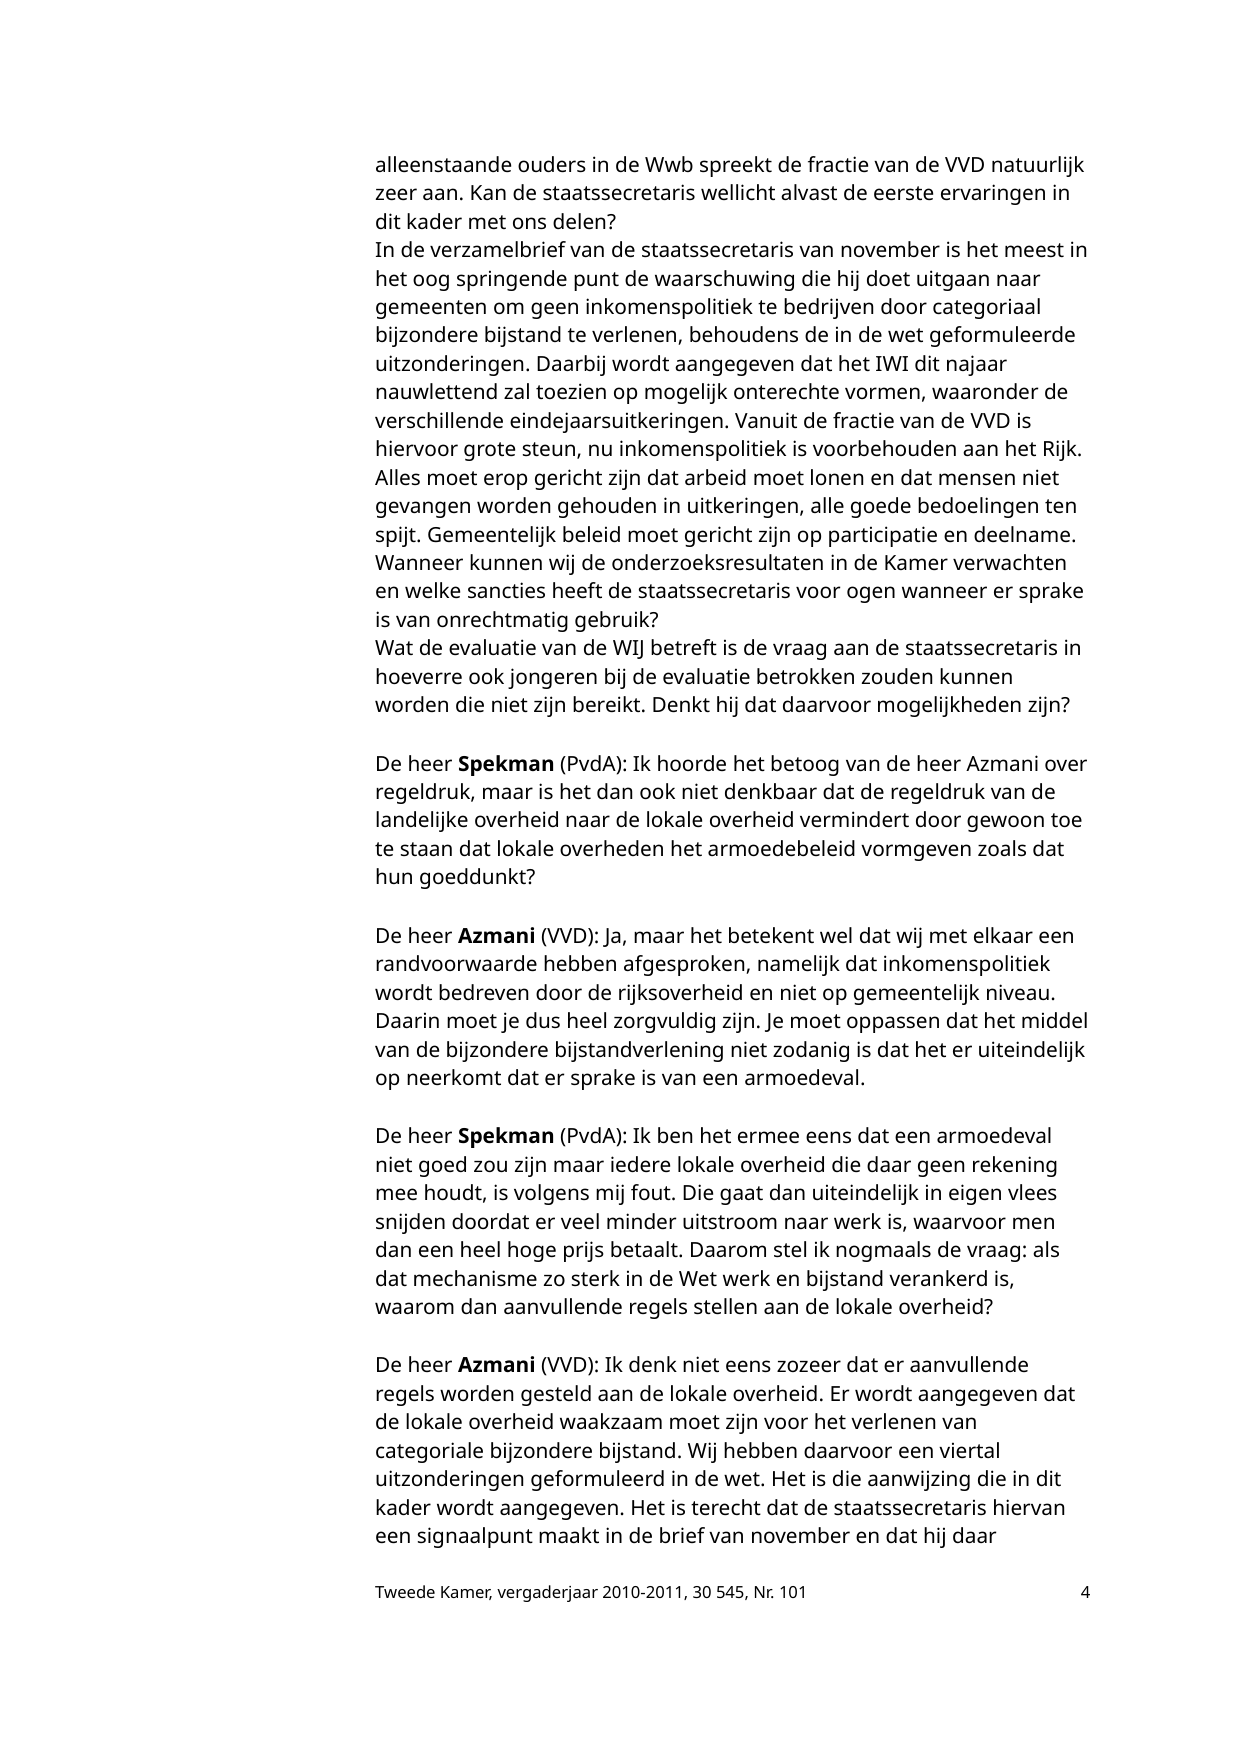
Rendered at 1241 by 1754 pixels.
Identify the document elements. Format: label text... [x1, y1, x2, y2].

text De heer Spekman (PvdA): Ik ben het ermee eens dat een armoedeval niet goed zou zijn maar iedere lokale overheid die daar geen rekening mee houdt, is volgens mij fout. Die gaat dan uiteindelijk in eigen vlees snijden doordat er veel minder uitstroom naar werk is, waarvoor men dan een heel hoge prijs betaalt. Daarom stel ik nogmaals de vraag: als dat mechanisme zo sterk in de Wet werk en bijstand verankerd is, waarom dan aanvullende regels stellen aan de lokale overheid? [375, 1122, 1090, 1321]
text In de verzamelbrief van de staatssecretaris van november is het meest in het oog springende punt de waarschuwing die hij doet uitgaan naar gemeenten om geen inkomenspolitiek te bedrijven door categoriaal bijzondere bijstand te verlenen, behoudens de in de wet geformuleerde uitzonderingen. Daarbij wordt aangegeven dat het IWI dit najaar nauwlettend zal toezien op mogelijk onterechte vormen, waaronder de verschillende eindejaarsuitkeringen. Vanuit de fractie van de VVD is hiervoor grote steun, nu inkomenspolitiek is voorbehouden aan het Rijk. Alles moet erop gericht zijn dat arbeid moet lonen en dat mensen niet gevangen worden gehouden in uitkeringen, alle goede bedoelingen ten spijt. Gemeentelijk beleid moet gericht zijn op participatie en deelname. Wanneer kunnen wij de onderzoeksresultaten in de Kamer verwachten en welke sancties heeft de staatssecretaris voor ogen wanneer er sprake is van onrechtmatig gebruik? [375, 235, 1090, 633]
text De heer Azmani (VVD): Ik denk niet eens zozeer dat er aanvullende regels worden gesteld aan de lokale overheid. Er wordt aangegeven dat de lokale overheid waakzaam moet zijn voor het verlenen van categoriale bijzondere bijstand. Wij hebben daarvoor een viertal uitzonderingen geformuleerd in de wet. Het is die aanwijzing die in dit kader wordt aangegeven. Het is terecht dat de staatssecretaris hiervan een signaalpunt maakt in de brief van november en dat hij daar [375, 1351, 1090, 1550]
text Wat de evaluatie van de WIJ betreft is de vraag aan de staatssecretaris in hoeverre ook jongeren bij de evaluatie betrokken zouden kunnen worden die niet zijn bereikt. Denkt hij dat daarvoor mogelijkheden zijn? [375, 633, 1090, 719]
text De heer Azmani (VVD): Ja, maar het betekent wel dat wij met elkaar een randvoorwaarde hebben afgesproken, namelijk dat inkomenspolitiek wordt bedreven door de rijksoverheid en niet op gemeentelijk niveau. Daarin moet je dus heel zorgvuldig zijn. Je moet oppassen dat het middel van de bijzondere bijstandverlening niet zodanig is dat het er uiteindelijk op neerkomt dat er sprake is van een armoedeval. [375, 921, 1090, 1092]
text alleenstaande ouders in de Wwb spreekt de fractie van de VVD natuurlijk zeer aan. Kan de staatssecretaris wellicht alvast de eerste ervaringen in dit kader met ons delen? [375, 150, 1090, 235]
text De heer Spekman (PvdA): Ik hoorde het betoog van de heer Azmani over regeldruk, maar is het dan ook niet denkbaar dat de regeldruk van de landelijke overheid naar de lokale overheid vermindert door gewoon toe te staan dat lokale overheden het armoedebeleid vormgeven zoals dat hun goeddunkt? [375, 749, 1090, 891]
